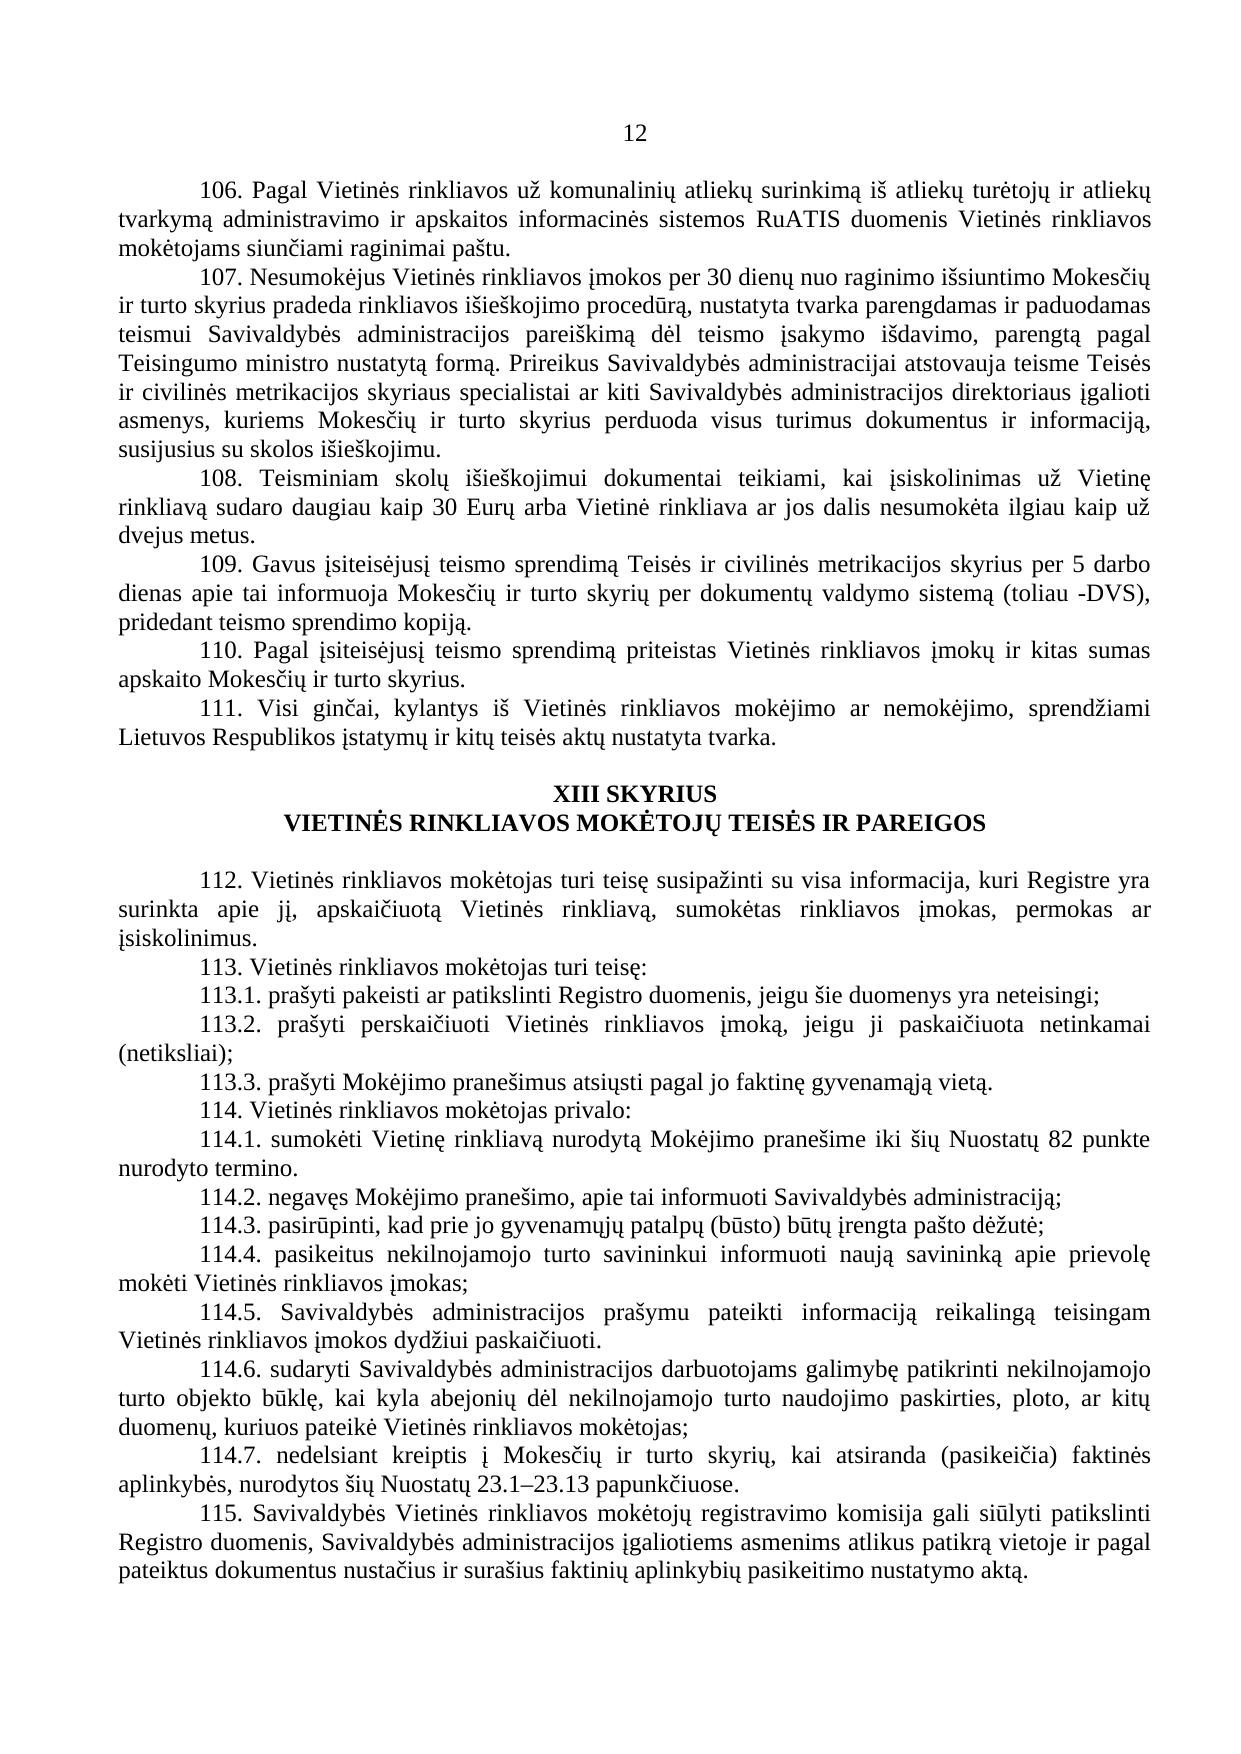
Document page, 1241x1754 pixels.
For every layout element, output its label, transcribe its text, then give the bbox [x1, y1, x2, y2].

text 113.1. prašyti pakeisti ar patikslinti Registro duomenis, jeigu šie duomenys yra neteisingi; [118, 981, 1152, 1009]
text 112. Vietinės rinkliavos mokėtojas turi teisę susipažinti su visa informacija, kuri Registre yra surinkta apie jį, apskaičiuotą Vietinės rinkliavą, sumokėtas rinkliavos įmokas, permokas ar įsiskolinimus. [118, 866, 1152, 952]
text 107. Nesumokėjus Vietinės rinkliavos įmokos per 30 dienų nuo raginimo išsiuntimo Mokesčių ir turto skyrius pradeda rinkliavos išieškojimo procedūrą, nustatyta tvarka parengdamas ir paduodamas teismui Savivaldybės administracijos pareiškimą dėl teismo įsakymo išdavimo, parengtą pagal Teisingumo ministro nustatytą formą. Prireikus Savivaldybės administracijai atstovauja teisme Teisės ir civilinės metrikacijos skyriaus specialistai ar kiti Savivaldybės administracijos direktoriaus įgalioti asmenys, kuriems Mokesčių ir turto skyrius perduoda visus turimus dokumentus ir informaciją, susijusius su skolos išieškojimu. [118, 262, 1152, 463]
text 113.2. prašyti perskaičiuoti Vietinės rinkliavos įmoką, jeigu ji paskaičiuota netinkamai (netiksliai); [118, 1009, 1152, 1067]
text 114.2. negavęs Mokėjimo pranešimo, apie tai informuoti Savivaldybės administraciją; [118, 1182, 1152, 1211]
text 113. Vietinės rinkliavos mokėtojas turi teisę: [118, 952, 1152, 981]
text 114.7. nedelsiant kreiptis į Mokesčių ir turto skyrių, kai atsiranda (pasikeičia) faktinės aplinkybės, nurodytos šių Nuostatų 23.1–23.13 papunkčiuose. [118, 1441, 1152, 1498]
text XIII SKYRIUS [118, 779, 1152, 808]
text 111. Visi ginčai, kylantys iš Vietinės rinkliavos mokėjimo ar nemokėjimo, sprendžiami Lietuvos Respublikos įstatymų ir kitų teisės aktų nustatyta tvarka. [118, 693, 1152, 751]
text 114.1. sumokėti Vietinę rinkliavą nurodytą Mokėjimo pranešime iki šių Nuostatų 82 punkte nurodyto termino. [118, 1124, 1152, 1182]
text 114.3. pasirūpinti, kad prie jo gyvenamųjų patalpų (būsto) būtų įrengta pašto dėžutė; [118, 1211, 1152, 1239]
text 108. Teisminiam skolų išieškojimui dokumentai teikiami, kai įsiskolinimas už Vietinę rinkliavą sudaro daugiau kaip 30 Eurų arba Vietinė rinkliava ar jos dalis nesumokėta ilgiau kaip už dvejus metus. [118, 463, 1152, 549]
text VIETINĖS RINKLIAVOS MOKĖTOJŲ TEISĖS IR PAREIGOS [118, 808, 1152, 837]
text 106. Pagal Vietinės rinkliavos už komunalinių atliekų surinkimą iš atliekų turėtojų ir atliekų tvarkymą administravimo ir apskaitos informacinės sistemos RuATIS duomenis Vietinės rinkliavos mokėtojams siunčiami raginimai paštu. [118, 176, 1152, 262]
text 114. Vietinės rinkliavos mokėtojas privalo: [118, 1096, 1152, 1124]
text 109. Gavus įsiteisėjusį teismo sprendimą Teisės ir civilinės metrikacijos skyrius per 5 darbo dienas apie tai informuoja Mokesčių ir turto skyrių per dokumentų valdymo sistemą (toliau -DVS), pridedant teismo sprendimo kopiją. [118, 549, 1152, 636]
text 110. Pagal įsiteisėjusį teismo sprendimą priteistas Vietinės rinkliavos įmokų ir kitas sumas apskaito Mokesčių ir turto skyrius. [118, 636, 1152, 693]
text 113.3. prašyti Mokėjimo pranešimus atsiųsti pagal jo faktinę gyvenamąją vietą. [118, 1067, 1152, 1096]
text 115. Savivaldybės Vietinės rinkliavos mokėtojų registravimo komisija gali siūlyti patikslinti Registro duomenis, Savivaldybės administracijos įgaliotiems asmenims atlikus patikrą vietoje ir pagal pateiktus dokumentus nustačius ir surašius faktinių aplinkybių pasikeitimo nustatymo aktą. [118, 1498, 1152, 1584]
text 114.5. Savivaldybės administracijos prašymu pateikti informaciją reikalingą teisingam Vietinės rinkliavos įmokos dydžiui paskaičiuoti. [118, 1297, 1152, 1354]
text 114.6. sudaryti Savivaldybės administracijos darbuotojams galimybę patikrinti nekilnojamojo turto objekto būklę, kai kyla abejonių dėl nekilnojamojo turto naudojimo paskirties, ploto, ar kitų duomenų, kuriuos pateikė Vietinės rinkliavos mokėtojas; [118, 1354, 1152, 1441]
text 114.4. pasikeitus nekilnojamojo turto savininkui informuoti naują savininką apie prievolę mokėti Vietinės rinkliavos įmokas; [118, 1239, 1152, 1297]
